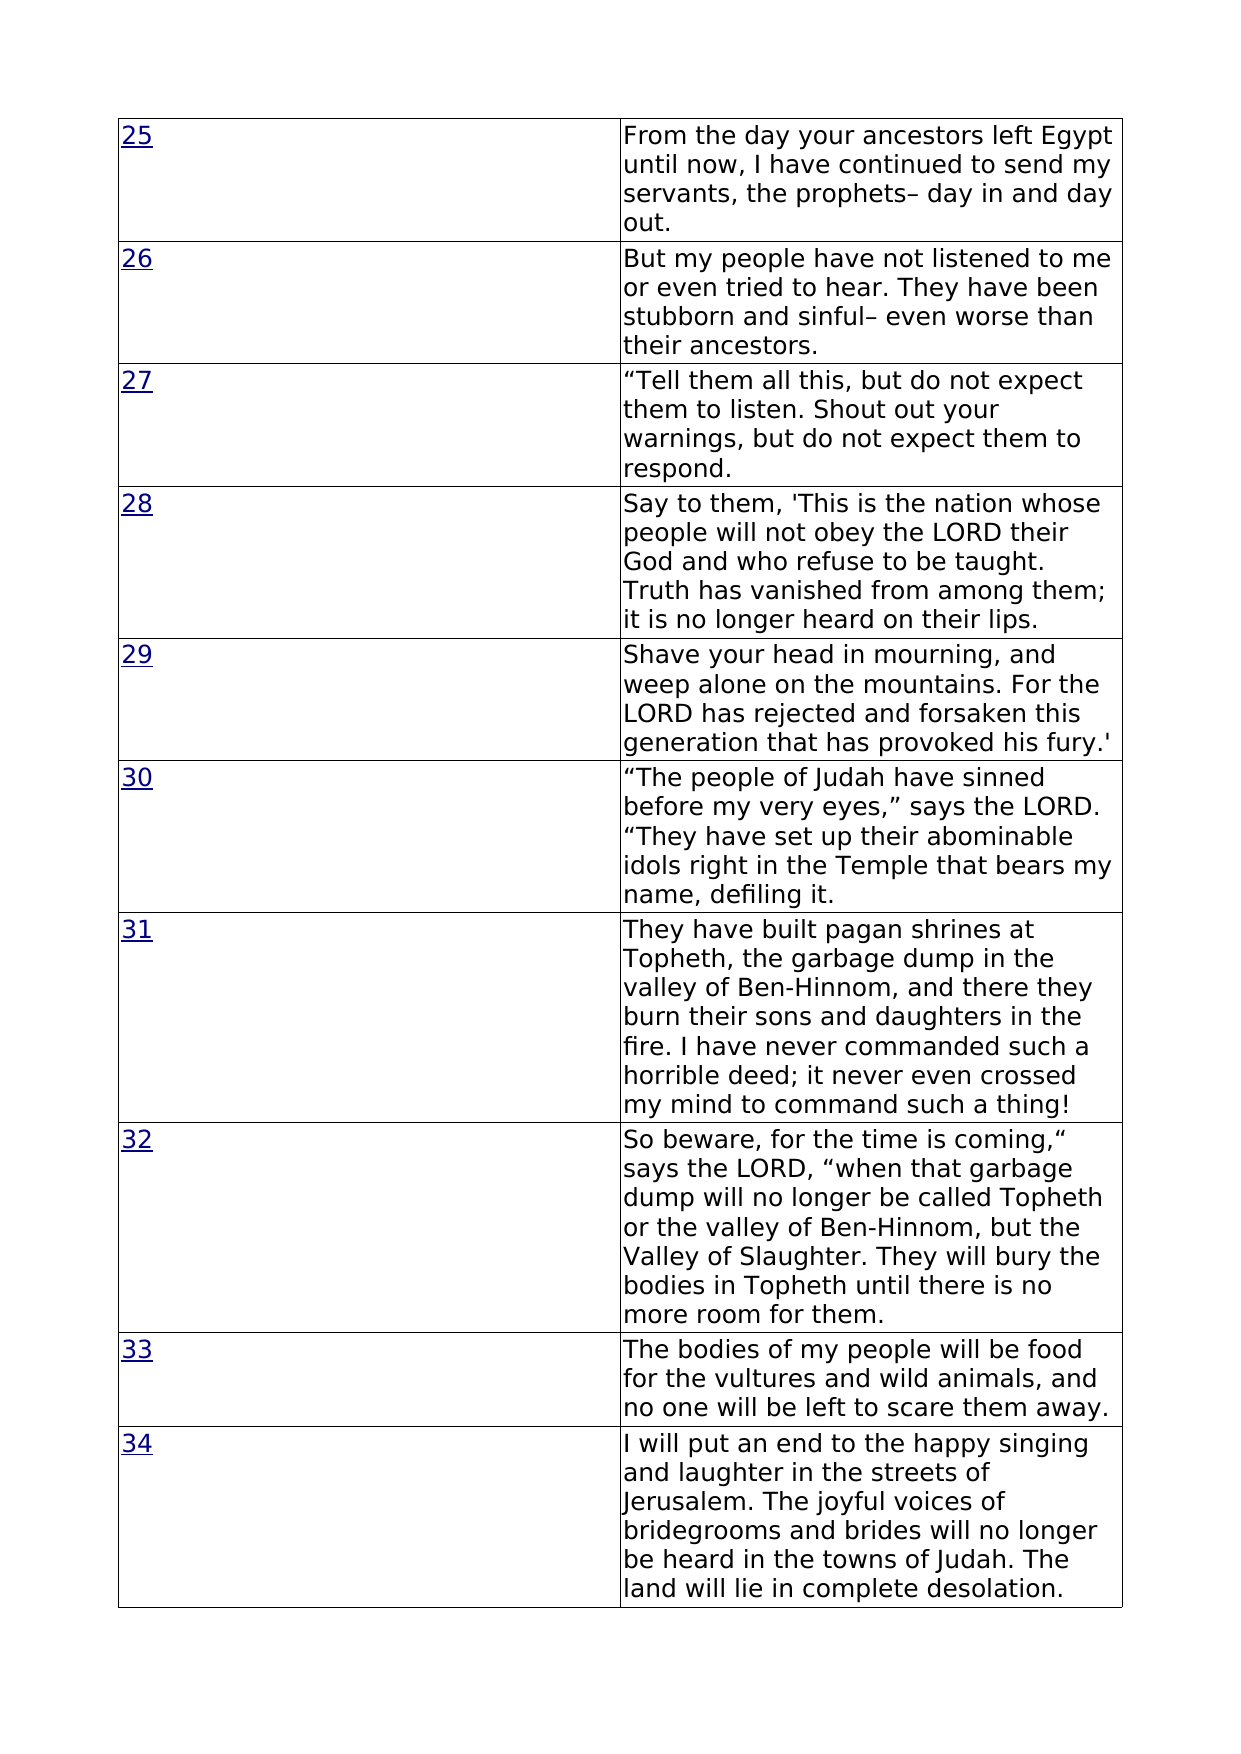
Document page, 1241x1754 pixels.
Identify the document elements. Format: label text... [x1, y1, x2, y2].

table_cell 31 [119, 913, 620, 1122]
table_cell From the day your ancestors left Egypt until now, I have continued to send my servants, the prophets– day in and day out. [621, 119, 1122, 241]
table_cell 26 [119, 242, 620, 363]
table_cell They have built pagan shrines at Topheth, the garbage dump in the valley of Ben-Hinnom, and there they burn their sons and daughters in the fire. I have never commanded such a horrible deed; it never even crossed my mind to command such a thing! [621, 913, 1122, 1122]
table_cell 34 [119, 1427, 620, 1607]
table_cell Shave your head in mourning, and weep alone on the mountains. For the LORD has rejected and forsaken this generation that has provoked his fury.' [621, 639, 1122, 760]
table_cell So beware, for the time is coming,“ says the LORD, “when that garbage dump will no longer be called Topheth or the valley of Ben-Hinnom, but the Valley of Slaughter. They will bury the bodies in Topheth until there is no more room for them. [621, 1123, 1122, 1332]
table_cell Say to them, 'This is the nation whose people will not obey the LORD their God and who refuse to be taught. Truth has vanished from among them; it is no longer heard on their lips. [621, 487, 1122, 638]
table_cell 29 [119, 639, 620, 760]
table_cell 28 [119, 487, 620, 638]
table_cell The bodies of my people will be food for the vultures and wild animals, and no one will be left to scare them away. [621, 1333, 1122, 1426]
table_cell “The people of Judah have sinned before my very eyes,” says the LORD. “They have set up their abominable idols right in the Temple that bears my name, defiling it. [621, 761, 1122, 912]
table_cell I will put an end to the happy singing and laughter in the streets of Jerusalem. The joyful voices of bridegrooms and brides will no longer be heard in the towns of Judah. The land will lie in complete desolation. [621, 1427, 1122, 1607]
table_cell But my people have not listened to me or even tried to hear. They have been stubborn and sinful– even worse than their ancestors. [621, 242, 1122, 363]
table_cell 32 [119, 1123, 620, 1332]
table_cell 33 [119, 1333, 620, 1426]
table_cell 27 [119, 364, 620, 486]
table_cell 30 [119, 761, 620, 912]
table_cell “Tell them all this, but do not expect them to listen. Shout out your warnings, but do not expect them to respond. [621, 364, 1122, 486]
table_cell 25 [119, 119, 620, 241]
